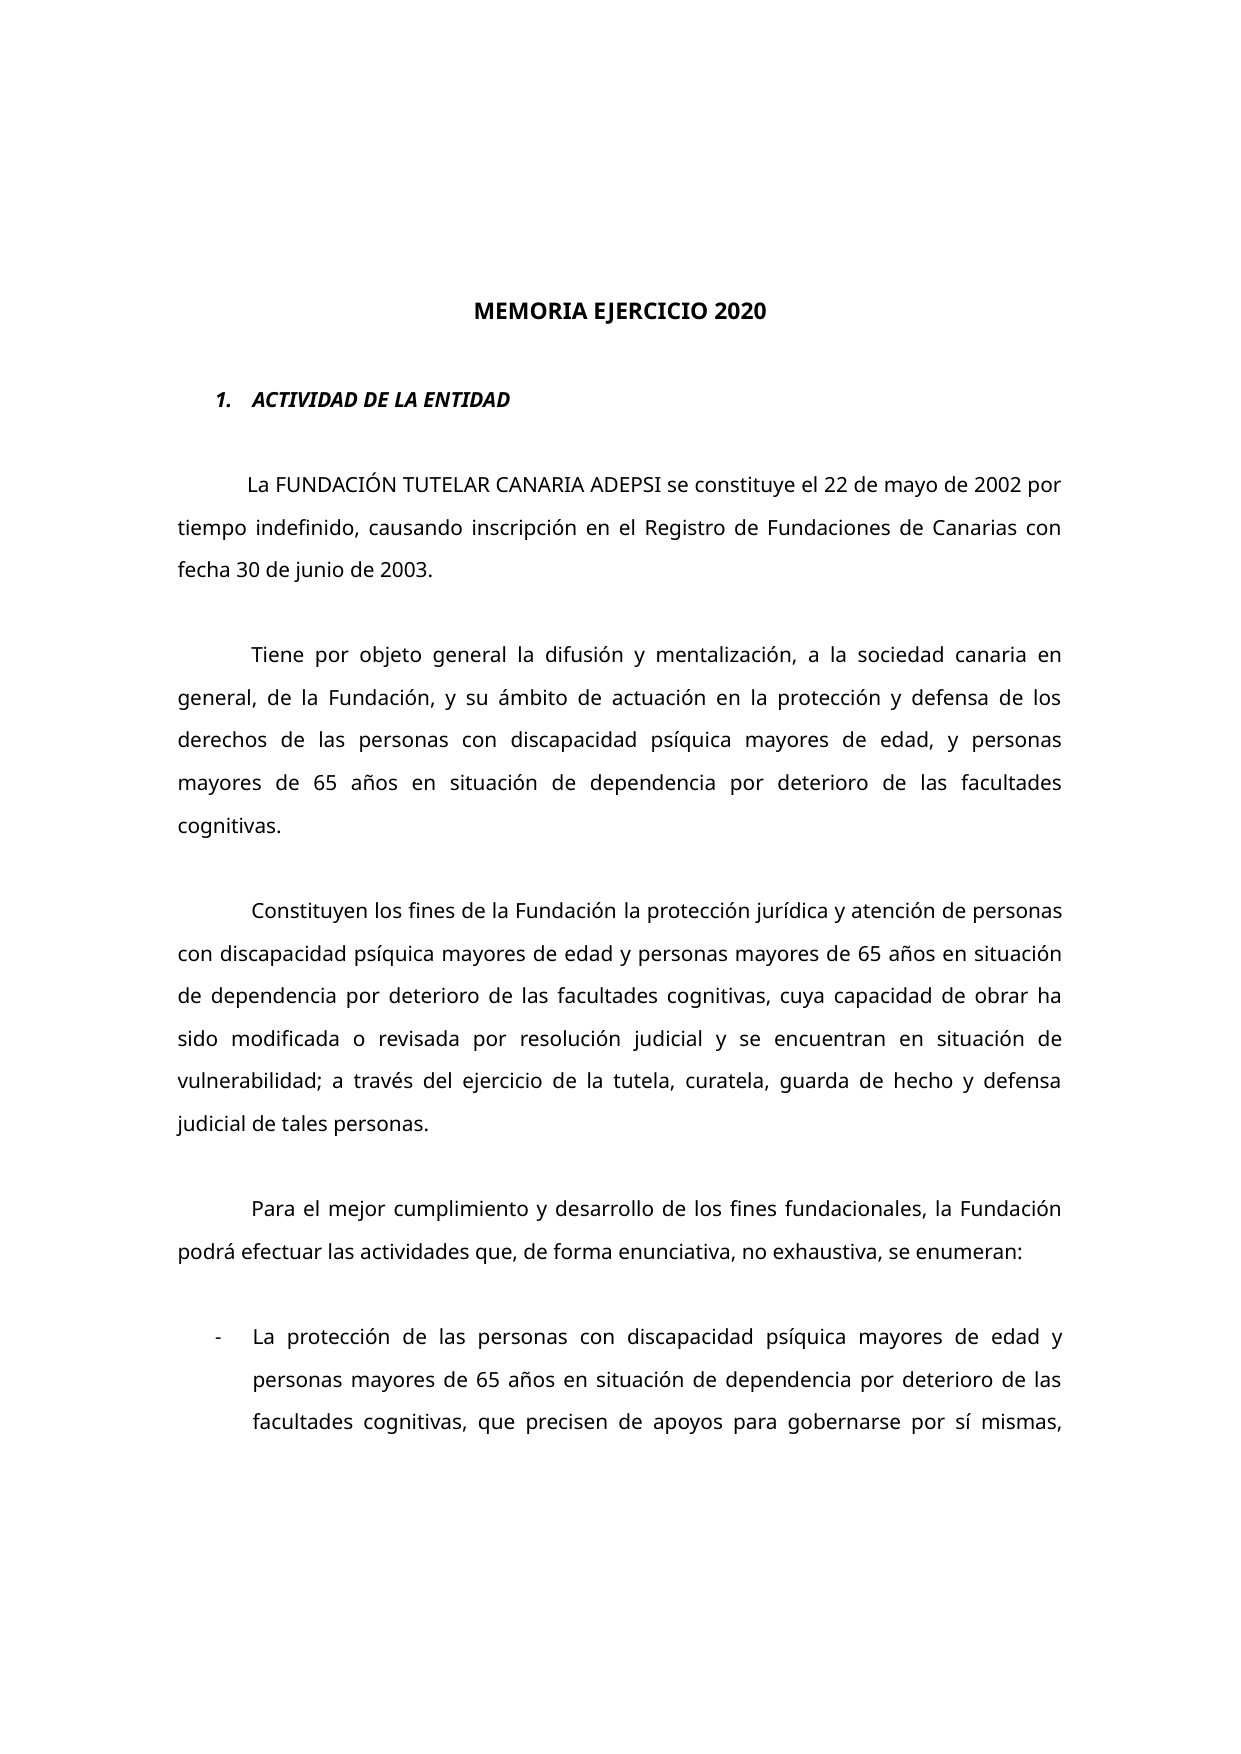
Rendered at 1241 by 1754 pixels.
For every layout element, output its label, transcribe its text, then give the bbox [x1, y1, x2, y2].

list ACTIVIDAD DE LA ENTIDAD [215, 385, 1063, 413]
list La protección de las personas con discapacidad psíquica mayores de edad y personas mayores de 65 años en situación de dependencia por deterioro de las facultades cognitivas, que precisen de apoyos para gobernarse por sí mismas, [215, 1322, 1063, 1436]
text Tiene por objeto general la difusión y mentalización, a la sociedad canaria en general, de la Fundación, y su ámbito de actuación en la protección y defensa de los derechos de las personas con discapacidad psíquica mayores de edad, y personas mayores de 65 años en situación de dependencia por deterioro de las facultades cognitivas. [177, 640, 1063, 839]
text MEMORIA EJERCICIO 2020 [177, 295, 1063, 327]
text La FUNDACIÓN TUTELAR CANARIA ADEPSI se constituye el 22 de mayo de 2002 por tiempo indefinido, causando inscripción en el Registro de Fundaciones de Canarias con fecha 30 de junio de 2003. [177, 470, 1063, 584]
text Para el mejor cumplimiento y desarrollo de los fines fundacionales, la Fundación podrá efectuar las actividades que, de forma enunciativa, no exhaustiva, se enumeran: [177, 1194, 1063, 1265]
text Constituyen los fines de la Fundación la protección jurídica y atención de personas con discapacidad psíquica mayores de edad y personas mayores de 65 años en situación de dependencia por deterioro de las facultades cognitivas, cuya capacidad de obrar ha sido modificada o revisada por resolución judicial y se encuentran en situación de vulnerabilidad; a través del ejercicio de la tutela, curatela, guarda de hecho y defensa judicial de tales personas. [177, 896, 1063, 1137]
